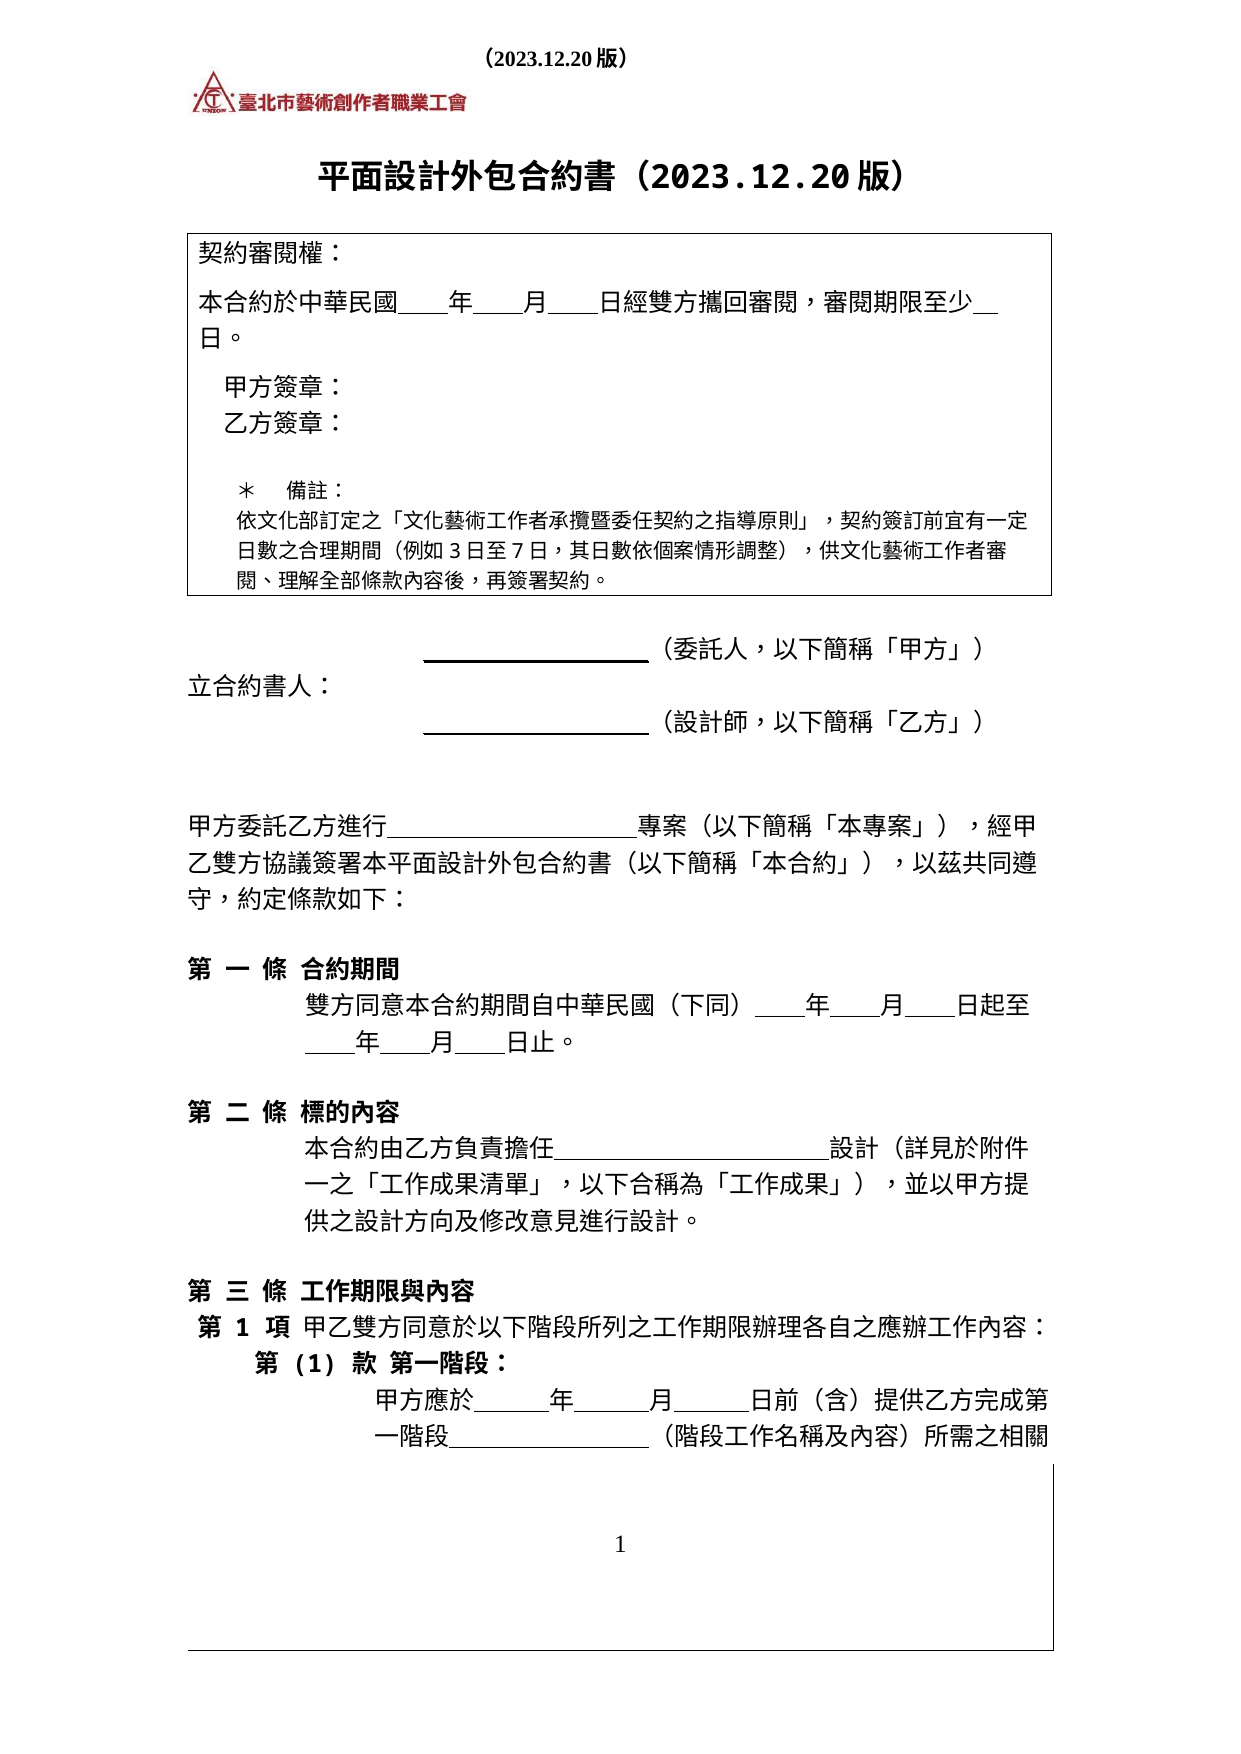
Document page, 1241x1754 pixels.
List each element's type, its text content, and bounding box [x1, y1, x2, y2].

text ＿＿＿＿＿＿＿＿＿（設計師，以下簡稱「乙方」） [424, 702, 1053, 739]
text 第 (1) 款 第一階段： [254, 1344, 1053, 1380]
text 雙方同意本合約期間自中華民國（下同）＿＿年＿＿月＿＿日起至＿＿年＿＿月＿＿日止。 [306, 986, 1053, 1058]
text 平面設計外包合約書（2023.12.20版） [187, 150, 1053, 198]
text 第 二 條 標的內容 [187, 1092, 1053, 1129]
text 立合約書人： [187, 666, 1053, 702]
text 甲方應於＿＿＿年＿＿＿月＿＿＿日前（含）提供乙方完成第一階段＿＿＿＿＿＿＿＿（階段工作名稱及內容）所需之相關 [374, 1380, 1053, 1453]
text 第 三 條 工作期限與內容 [187, 1271, 1053, 1308]
text 第 1 項 甲乙雙方同意於以下階段所列之工作期限辦理各自之應辦工作內容： [197, 1308, 1053, 1344]
table_header 契約審閱權： 本合約於中華民國＿＿年＿＿月＿＿日經雙方攜回審閱，審閱期限至少＿日。 甲方簽章： 乙方簽章： 備註： 依文化部訂定之「文化藝術工作者承攬暨委任契約之指導原則」，契約簽訂前宜有一定日數之合理期間（例如3日至7日，其日數依個案情形調整），供文化藝術工作者審閱、理解全部條款內容後，再簽署契約。 [188, 234, 1051, 595]
text ＿＿＿＿＿＿＿＿＿（委託人，以下簡稱「甲方」） [424, 630, 1053, 666]
text 本合約由乙方負責擔任＿＿＿＿＿＿＿＿＿＿＿設計（詳見於附件一之「工作成果清單」，以下合稱為「工作成果」），並以甲方提供之設計方向及修改意見進行設計。 [304, 1129, 1053, 1237]
text 甲方委託乙方進行＿＿＿＿＿＿＿＿＿＿專案（以下簡稱「本專案」），經甲乙雙方協議簽署本平面設計外包合約書（以下簡稱「本合約」），以茲共同遵守，約定條款如下： [187, 807, 1053, 916]
text 第 一 條 合約期間 [187, 949, 1053, 986]
